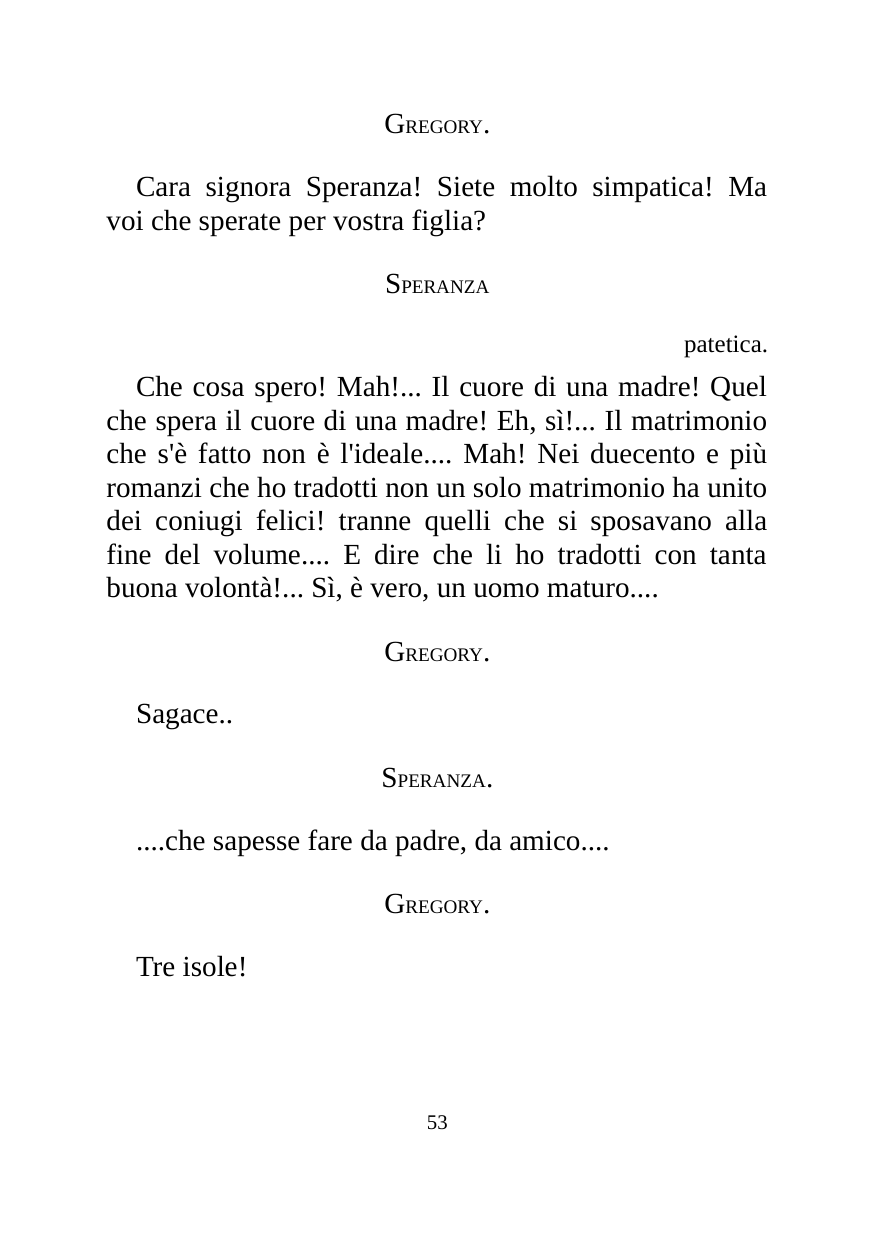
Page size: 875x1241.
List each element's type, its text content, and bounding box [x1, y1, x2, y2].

text Tre isole! [106, 949, 768, 982]
text Gregory. [106, 886, 768, 919]
text Speranza. [106, 760, 768, 793]
text Gregory. [106, 634, 768, 667]
text patetica. [431, 329, 768, 358]
text Speranza [106, 266, 768, 299]
text Sagace.. [106, 697, 768, 730]
text Gregory. [106, 106, 768, 140]
text Cara signora Speranza! Siete molto simpatica! Ma voi che sperate per vostra figlia? [106, 169, 768, 236]
text Che cosa spero! Mah!... Il cuore di una madre! Quel che spera il cuore di una madre! Eh, sì!... Il matrimonio che s'è fatto non è l'ideale.... Mah! Nei duecento e più romanzi che ho tradotti non un solo matrimonio ha unito dei coniugi felici! tranne quelli che si sposavano alla fine del volume.... E dire che li ho tradotti con tanta buona volontà!... Sì, è vero, un uomo maturo.... [106, 369, 768, 604]
text ....che sapesse fare da padre, da amico.... [106, 823, 768, 856]
